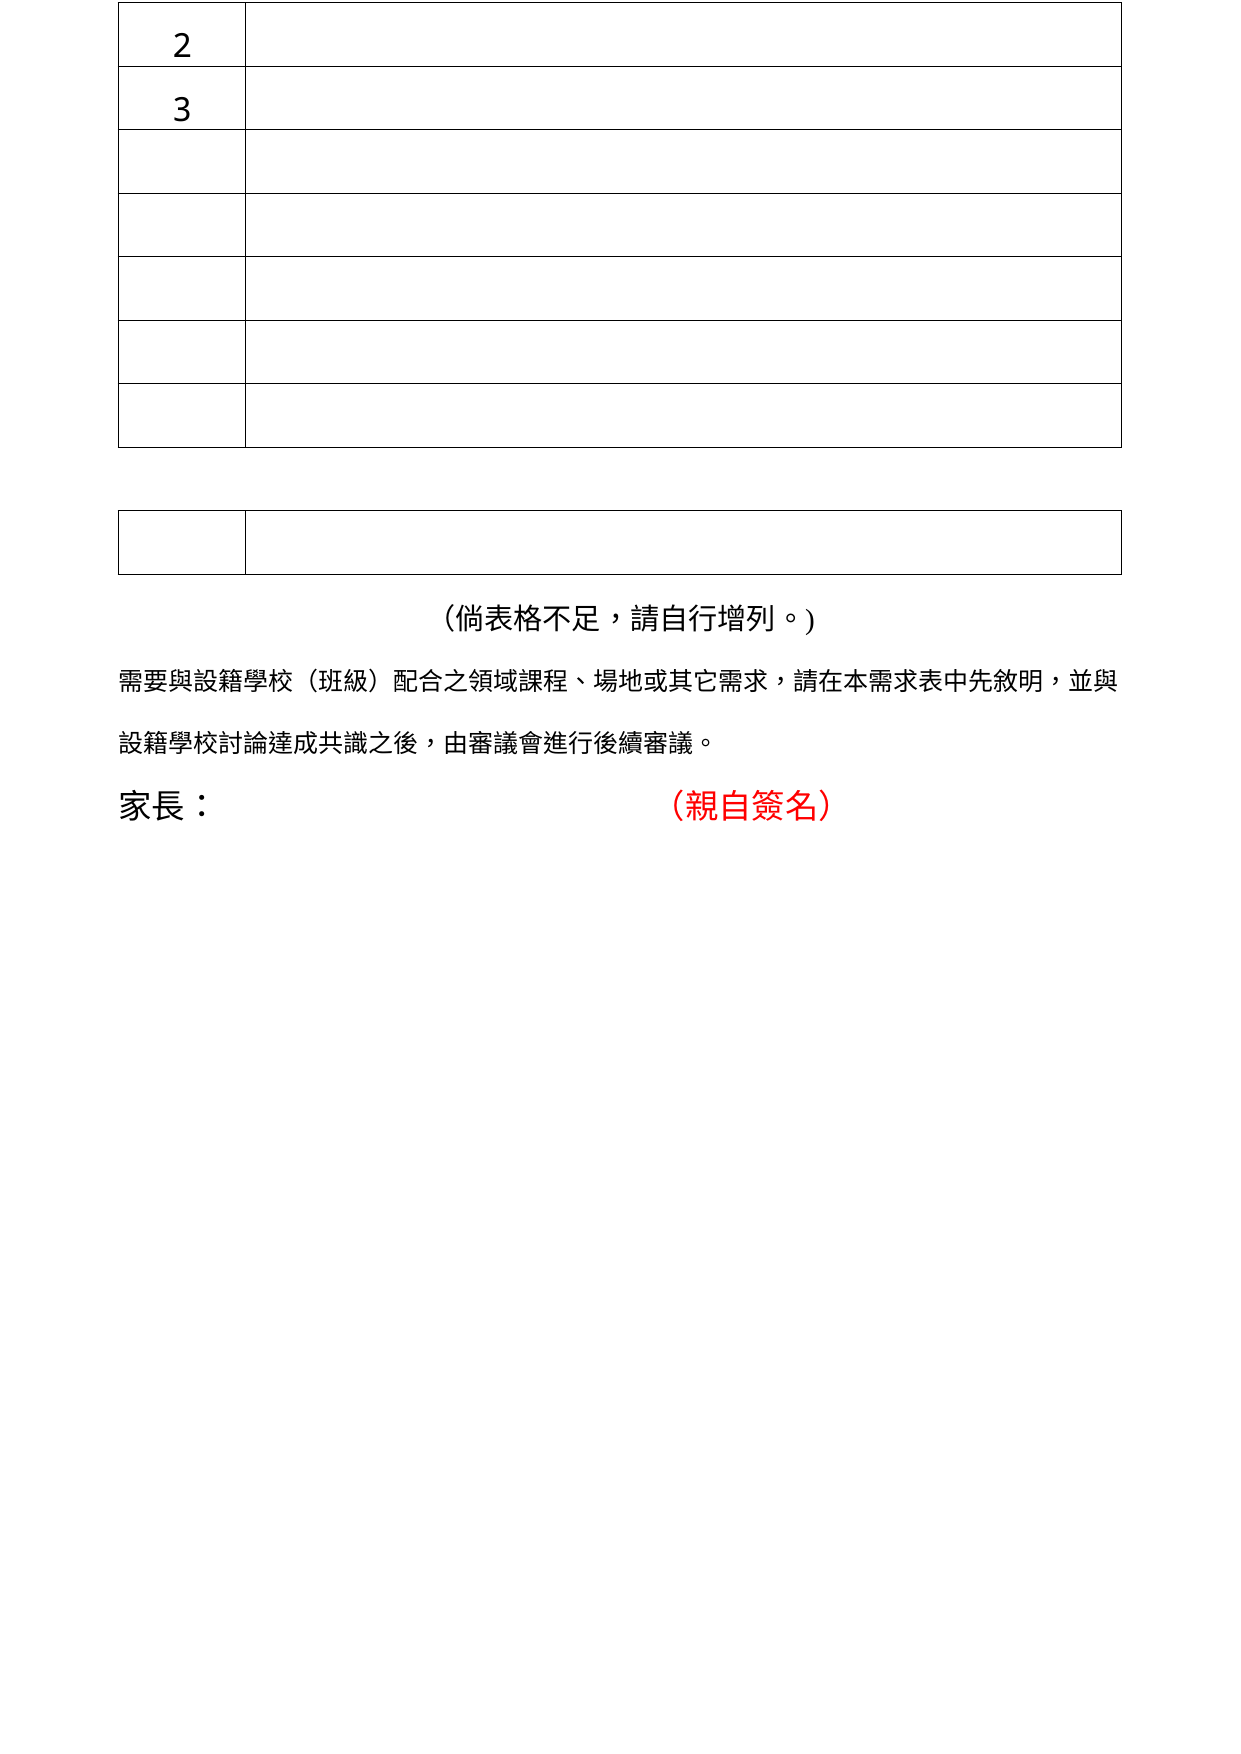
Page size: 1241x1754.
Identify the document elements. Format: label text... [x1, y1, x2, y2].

table_cell [119, 321, 245, 383]
table_cell [246, 67, 1121, 129]
table_cell [119, 384, 245, 447]
table_cell [119, 130, 245, 193]
table_cell [246, 321, 1121, 383]
text 需要與設籍學校（班級）配合之領域課程、場地或其它需求，請在本需求表中先敘明，並與設籍學校討論達成共識之後，由審議會進行後續審議。 [118, 637, 1122, 762]
table_cell [119, 257, 245, 320]
text 家長： （親自簽名） [118, 762, 1122, 825]
table_header [119, 511, 245, 574]
table_header [246, 511, 1121, 574]
table_cell 2 [119, 3, 245, 66]
table_cell [246, 130, 1121, 193]
table_cell 3 [119, 67, 245, 129]
table_cell [246, 194, 1121, 256]
table_cell [119, 194, 245, 256]
table_cell [246, 384, 1121, 447]
text （倘表格不足，請自行增列。) [118, 575, 1122, 637]
table_cell [246, 257, 1121, 320]
table_cell [246, 3, 1121, 66]
